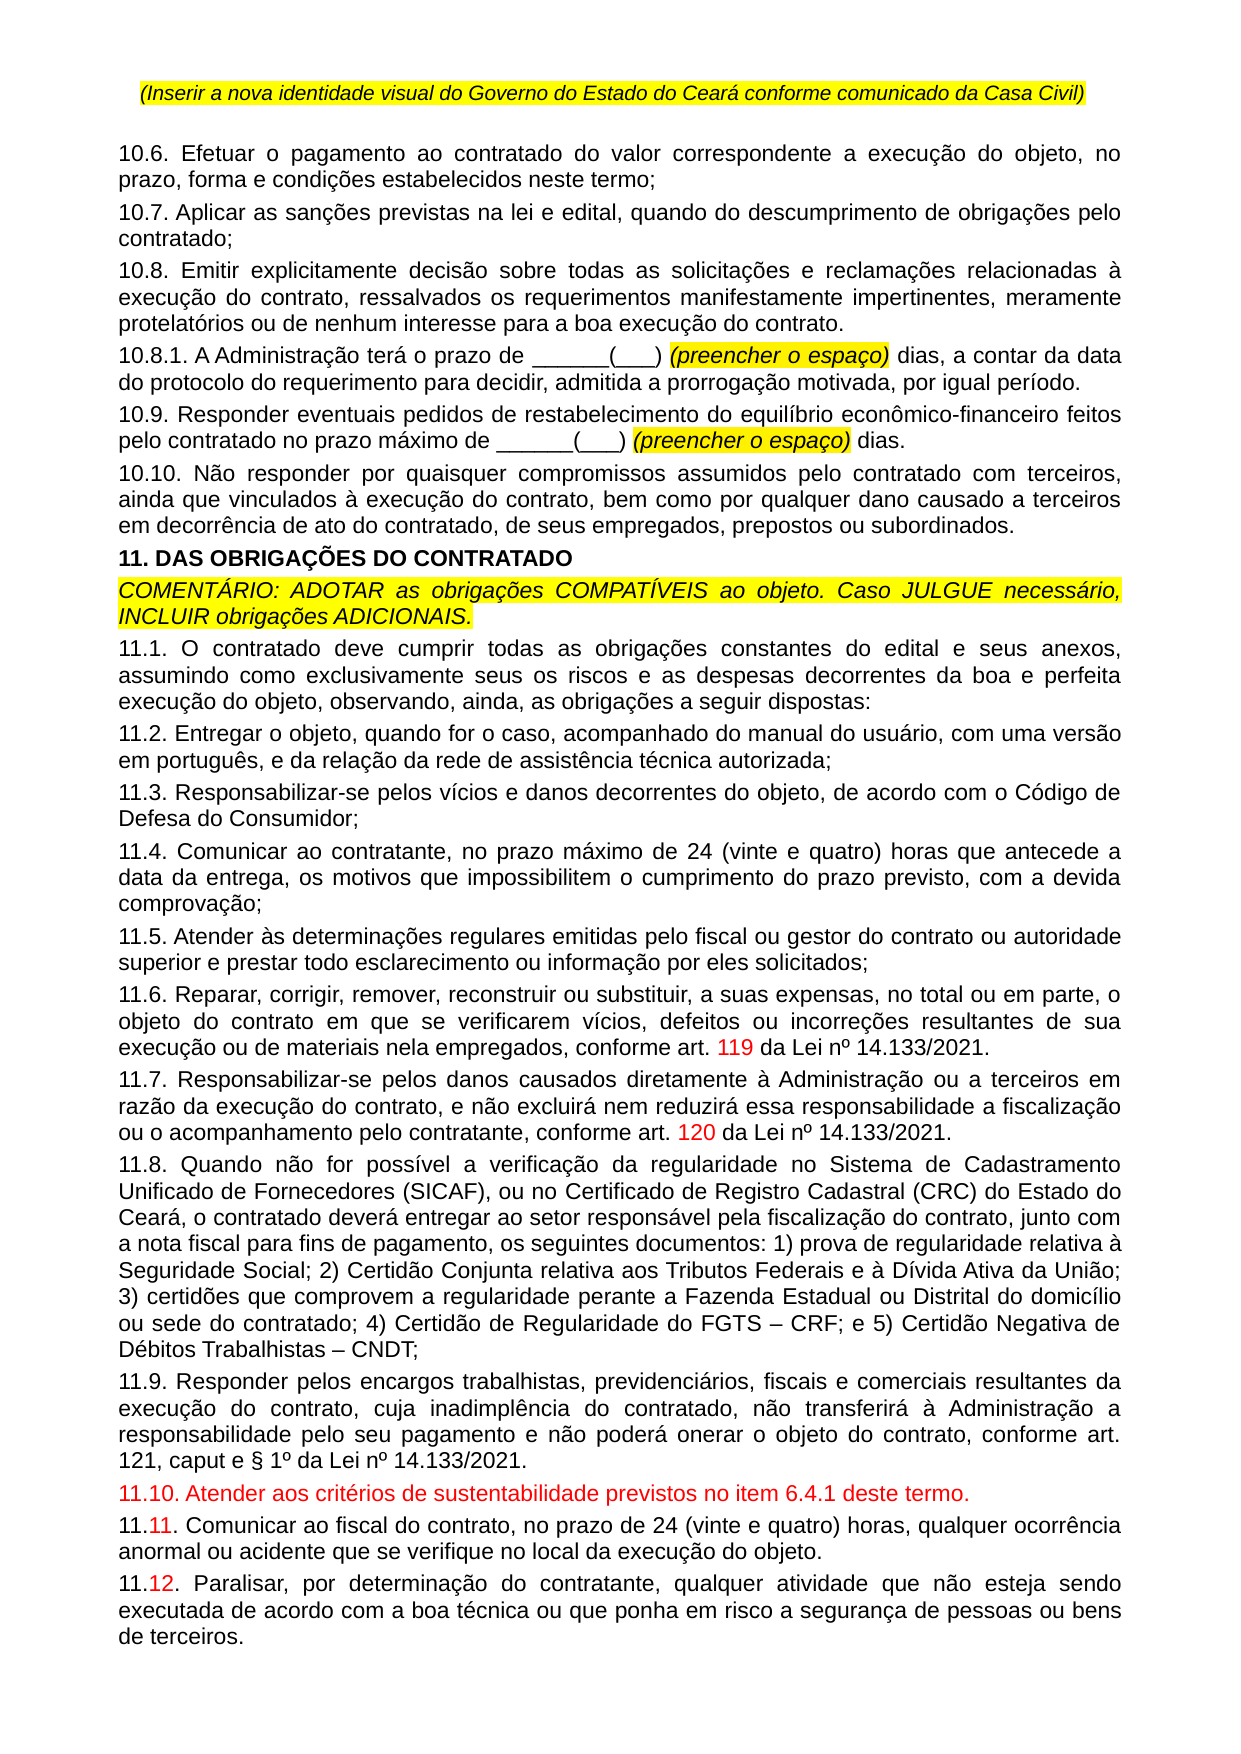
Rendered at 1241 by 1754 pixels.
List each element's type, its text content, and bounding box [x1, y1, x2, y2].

text 10.8.1. A Administração terá o prazo de ______(___) (preencher o espaço) dias, a contar da data do protocolo do requerimento para decidir, admitida a prorrogação motivada, por igual período. [118, 342, 1122, 395]
text 11.12. Paralisar, por determinação do contratante, qualquer atividade que não esteja sendo executada de acordo com a boa técnica ou que ponha em risco a segurança de pessoas ou bens de terceiros. [118, 1570, 1122, 1649]
text 11.5. Atender às determinações regulares emitidas pelo fiscal ou gestor do contrato ou autoridade superior e prestar todo esclarecimento ou informação por eles solicitados; [118, 923, 1122, 975]
text 11.8. Quando não for possível a verificação da regularidade no Sistema de Cadastramento Unificado de Fornecedores (SICAF), ou no Certificado de Registro Cadastral (CRC) do Estado do Ceará, o contratado deverá entregar ao setor responsável pela fiscalização do contrato, junto com a nota fiscal para fins de pagamento, os seguintes documentos: 1) prova de regularidade relativa à Seguridade Social; 2) Certidão Conjunta relativa aos Tributos Federais e à Dívida Ativa da União; 3) certidões que comprovem a regularidade perante a Fazenda Estadual ou Distrital do domicílio ou sede do contratado; 4) Certidão de Regularidade do FGTS – CRF; e 5) Certidão Negativa de Débitos Trabalhistas – CNDT; [118, 1151, 1122, 1362]
text 11.7. Responsabilizar-se pelos danos causados diretamente à Administração ou a terceiros em razão da execução do contrato, e não excluirá nem reduzirá essa responsabilidade a fiscalização ou o acompanhamento pelo contratante, conforme art. 120 da Lei nº 14.133/2021. [118, 1066, 1122, 1145]
text 11.11. Comunicar ao fiscal do contrato, no prazo de 24 (vinte e quatro) horas, qualquer ocorrência anormal ou acidente que se verifique no local da execução do objeto. [118, 1512, 1122, 1564]
text 11.3. Responsabilizar-se pelos vícios e danos decorrentes do objeto, de acordo com o Código de Defesa do Consumidor; [118, 779, 1122, 832]
text 10.8. Emitir explicitamente decisão sobre todas as solicitações e reclamações relacionadas à execução do contrato, ressalvados os requerimentos manifestamente impertinentes, meramente protelatórios ou de nenhum interesse para a boa execução do contrato. [118, 257, 1122, 336]
text 10.7. Aplicar as sanções previstas na lei e edital, quando do descumprimento de obrigações pelo contratado; [118, 198, 1122, 251]
text 11.10. Atender aos critérios de sustentabilidade previstos no item 6.4.1 deste termo. [118, 1479, 1122, 1506]
text 10.6. Efetuar o pagamento ao contratado do valor correspondente a execução do objeto, no prazo, forma e condições estabelecidos neste termo; [118, 140, 1122, 193]
text 11. DAS OBRIGAÇÕES DO CONTRATADO [118, 544, 1122, 571]
text COMENTÁRIO: ADOTAR as obrigações COMPATÍVEIS ao objeto. Caso JULGUE necessário, INCLUIR obrigações ADICIONAIS. [118, 577, 1122, 629]
text 11.4. Comunicar ao contratante, no prazo máximo de 24 (vinte e quatro) horas que antecede a data da entrega, os motivos que impossibilitem o cumprimento do prazo previsto, com a devida comprovação; [118, 838, 1122, 917]
text 10.9. Responder eventuais pedidos de restabelecimento do equilíbrio econômico-financeiro feitos pelo contratado no prazo máximo de ______(___) (preencher o espaço) dias. [118, 401, 1122, 453]
text 10.10. Não responder por quaisquer compromissos assumidos pelo contratado com terceiros, ainda que vinculados à execução do contrato, bem como por qualquer dano causado a terceiros em decorrência de ato do contratado, de seus empregados, prepostos ou subordinados. [118, 459, 1122, 538]
text 11.1. O contratado deve cumprir todas as obrigações constantes do edital e seus anexos, assumindo como exclusivamente seus os riscos e as despesas decorrentes da boa e perfeita execução do objeto, observando, ainda, as obrigações a seguir dispostas: [118, 635, 1122, 714]
text 11.6. Reparar, corrigir, remover, reconstruir ou substituir, a suas expensas, no total ou em parte, o objeto do contrato em que se verificarem vícios, defeitos ou incorreções resultantes de sua execução ou de materiais nela empregados, conforme art. 119 da Lei nº 14.133/2021. [118, 981, 1122, 1060]
text 11.9. Responder pelos encargos trabalhistas, previdenciários, fiscais e comerciais resultantes da execução do contrato, cuja inadimplência do contratado, não transferirá à Administração a responsabilidade pelo seu pagamento e não poderá onerar o objeto do contrato, conforme art. 121, caput e § 1º da Lei nº 14.133/2021. [118, 1368, 1122, 1473]
text 11.2. Entregar o objeto, quando for o caso, acompanhado do manual do usuário, com uma versão em português, e da relação da rede de assistência técnica autorizada; [118, 720, 1122, 773]
